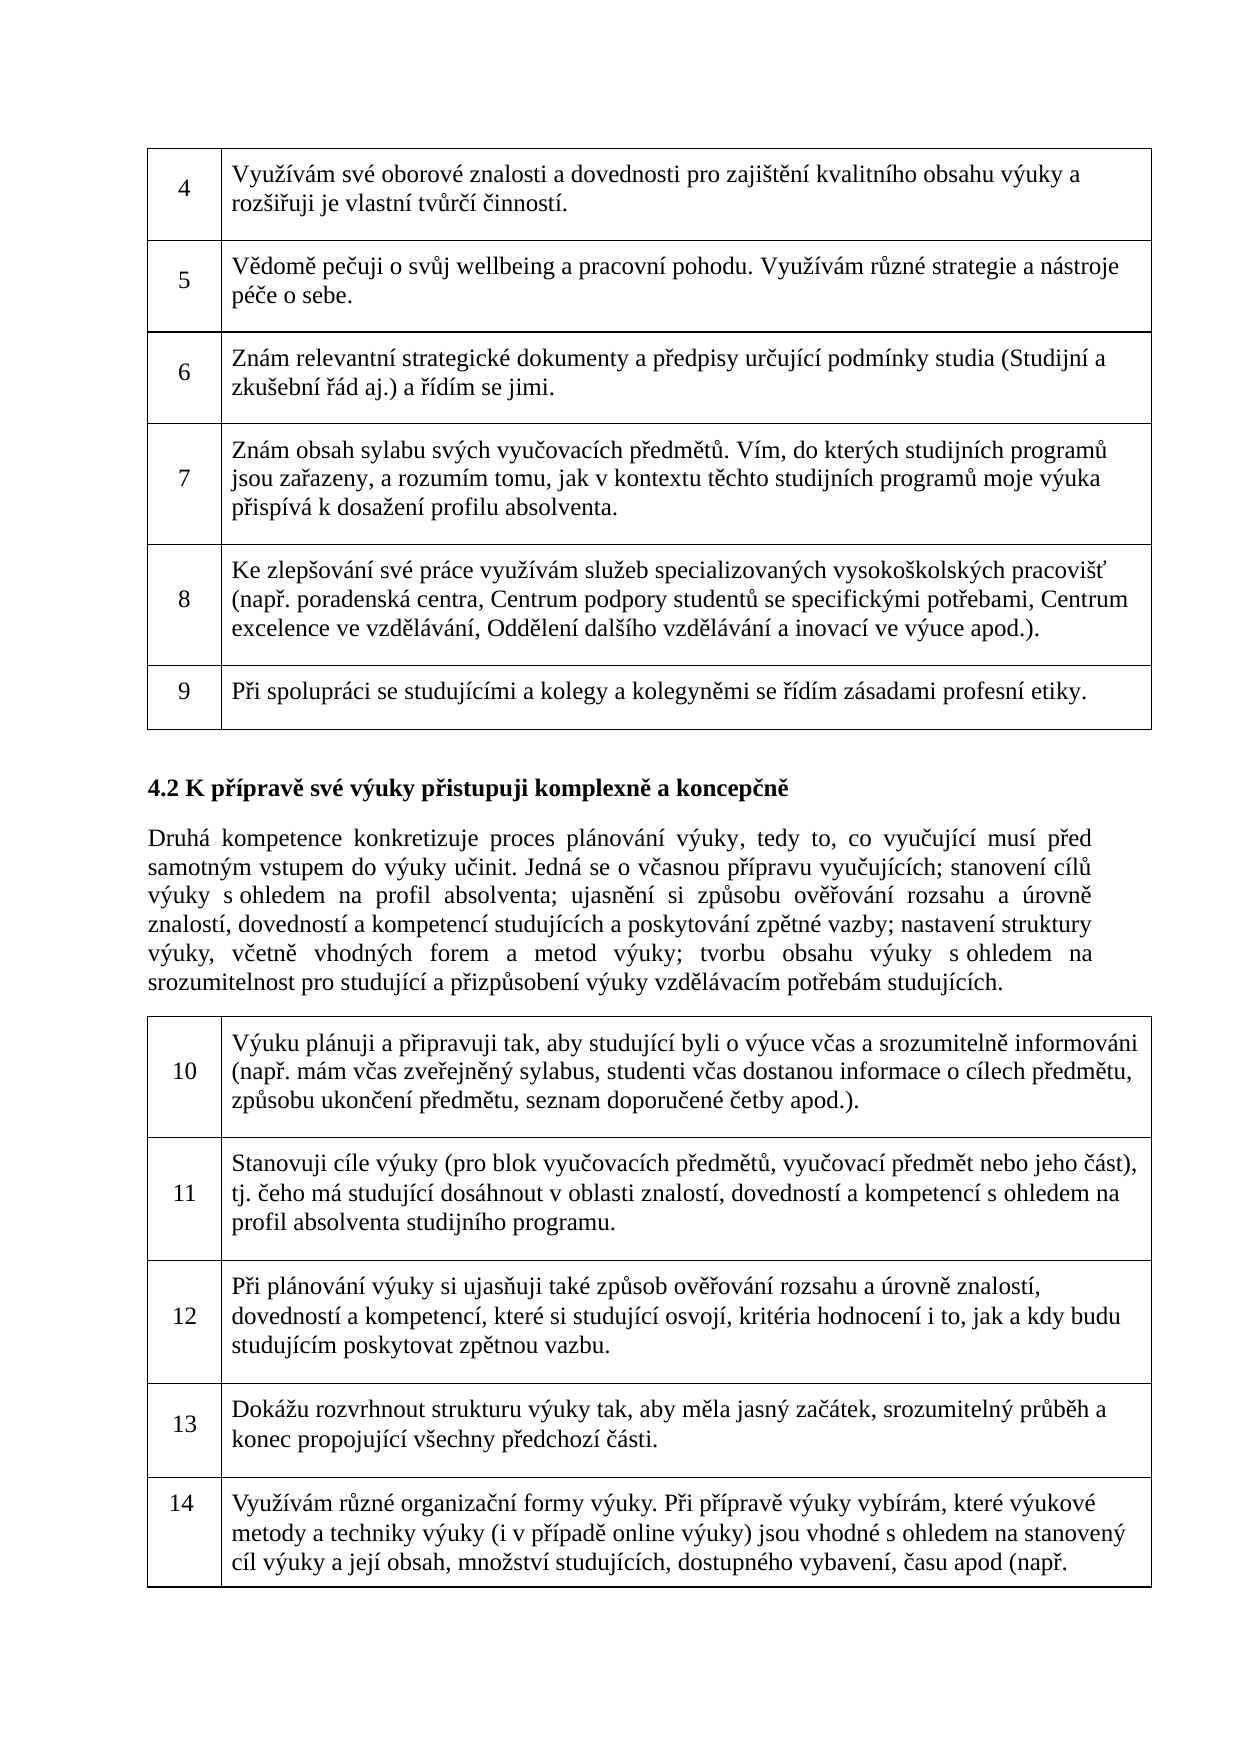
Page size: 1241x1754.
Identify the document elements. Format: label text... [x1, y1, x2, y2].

table_cell 7 [148, 424, 221, 544]
table_cell Při spolupráci se studujícími a kolegy a kolegyněmi se řídím zásadami profesní etiky. [222, 666, 1151, 728]
subtitle 4.2 K přípravě své výuky přistupuji komplexně a koncepčně [148, 773, 1093, 802]
table_cell 11 [148, 1138, 221, 1260]
table_cell 12 [148, 1261, 221, 1383]
table_cell Ke zlepšování své práce využívám služeb specializovaných vysokoškolských pracovišť (např. poradenská centra, Centrum podpory studentů se specifickými potřebami, Centrum excelence ve vzdělávání, Oddělení dalšího vzdělávání a inovací ve výuce apod.). [222, 545, 1151, 664]
table_header Výuku plánuji a připravuji tak, aby studující byli o výuce včas a srozumitelně informováni (např. mám včas zveřejněný sylabus, studenti včas dostanou informace o cílech předmětu, způsobu ukončení předmětu, seznam doporučené četby apod.). [222, 1017, 1151, 1137]
table_cell Znám obsah sylabu svých vyučovacích předmětů. Vím, do kterých studijních programů jsou zařazeny, a rozumím tomu, jak v kontextu těchto studijních programů moje výuka přispívá k dosažení profilu absolventa. [222, 424, 1151, 544]
table_cell 14 [148, 1478, 221, 1586]
table_header 10 [148, 1017, 221, 1137]
table_cell Vědomě pečuji o svůj wellbeing a pracovní pohodu. Využívám různé strategie a nástroje péče o sebe. [222, 241, 1151, 331]
table_cell 9 [148, 666, 221, 728]
table_cell 13 [148, 1384, 221, 1477]
table_cell Při plánování výuky si ujasňuji také způsob ověřování rozsahu a úrovně znalostí, dovedností a kompetencí, které si studující osvojí, kritéria hodnocení i to, jak a kdy budu studujícím poskytovat zpětnou vazbu. [222, 1261, 1151, 1383]
table_cell 5 [148, 241, 221, 331]
table_cell Dokážu rozvrhnout strukturu výuky tak, aby měla jasný začátek, srozumitelný průběh a konec propojující všechny předchozí části. [222, 1384, 1151, 1477]
table_cell Znám relevantní strategické dokumenty a předpisy určující podmínky studia (Studijní a zkušební řád aj.) a řídím se jimi. [222, 333, 1151, 423]
text Druhá kompetence konkretizuje proces plánování výuky, tedy to, co vyučující musí před samotným vstupem do výuky učinit. Jedná se o včasnou přípravu vyučujících; stanovení cílů výuky s ohledem na profil absolventa; ujasnění si způsobu ověřování rozsahu a úrovně znalostí, dovedností a kompetencí studujících a poskytování zpětné vazby; nastavení struktury výuky, včetně vhodných forem a metod výuky; tvorbu obsahu výuky s ohledem na srozumitelnost pro studující a přizpůsobení výuky vzdělávacím potřebám studujících. [148, 823, 1093, 995]
table_cell 8 [148, 545, 221, 664]
table_cell 4 [148, 149, 221, 239]
table_cell Stanovuji cíle výuky (pro blok vyučovacích předmětů, vyučovací předmět nebo jeho část), tj. čeho má studující dosáhnout v oblasti znalostí, dovedností a kompetencí s ohledem na profil absolventa studijního programu. [222, 1138, 1151, 1260]
table_cell Využívám různé organizační formy výuky. Při přípravě výuky vybírám, které výukové metody a techniky výuky (i v případě online výuky) jsou vhodné s ohledem na stanovený cíl výuky a její obsah, množství studujících, dostupného vybavení, času apod (např. [222, 1478, 1151, 1586]
table_cell 6 [148, 333, 221, 423]
table_cell Využívám své oborové znalosti a dovednosti pro zajištění kvalitního obsahu výuky a rozšiřuji je vlastní tvůrčí činností. [222, 149, 1151, 239]
